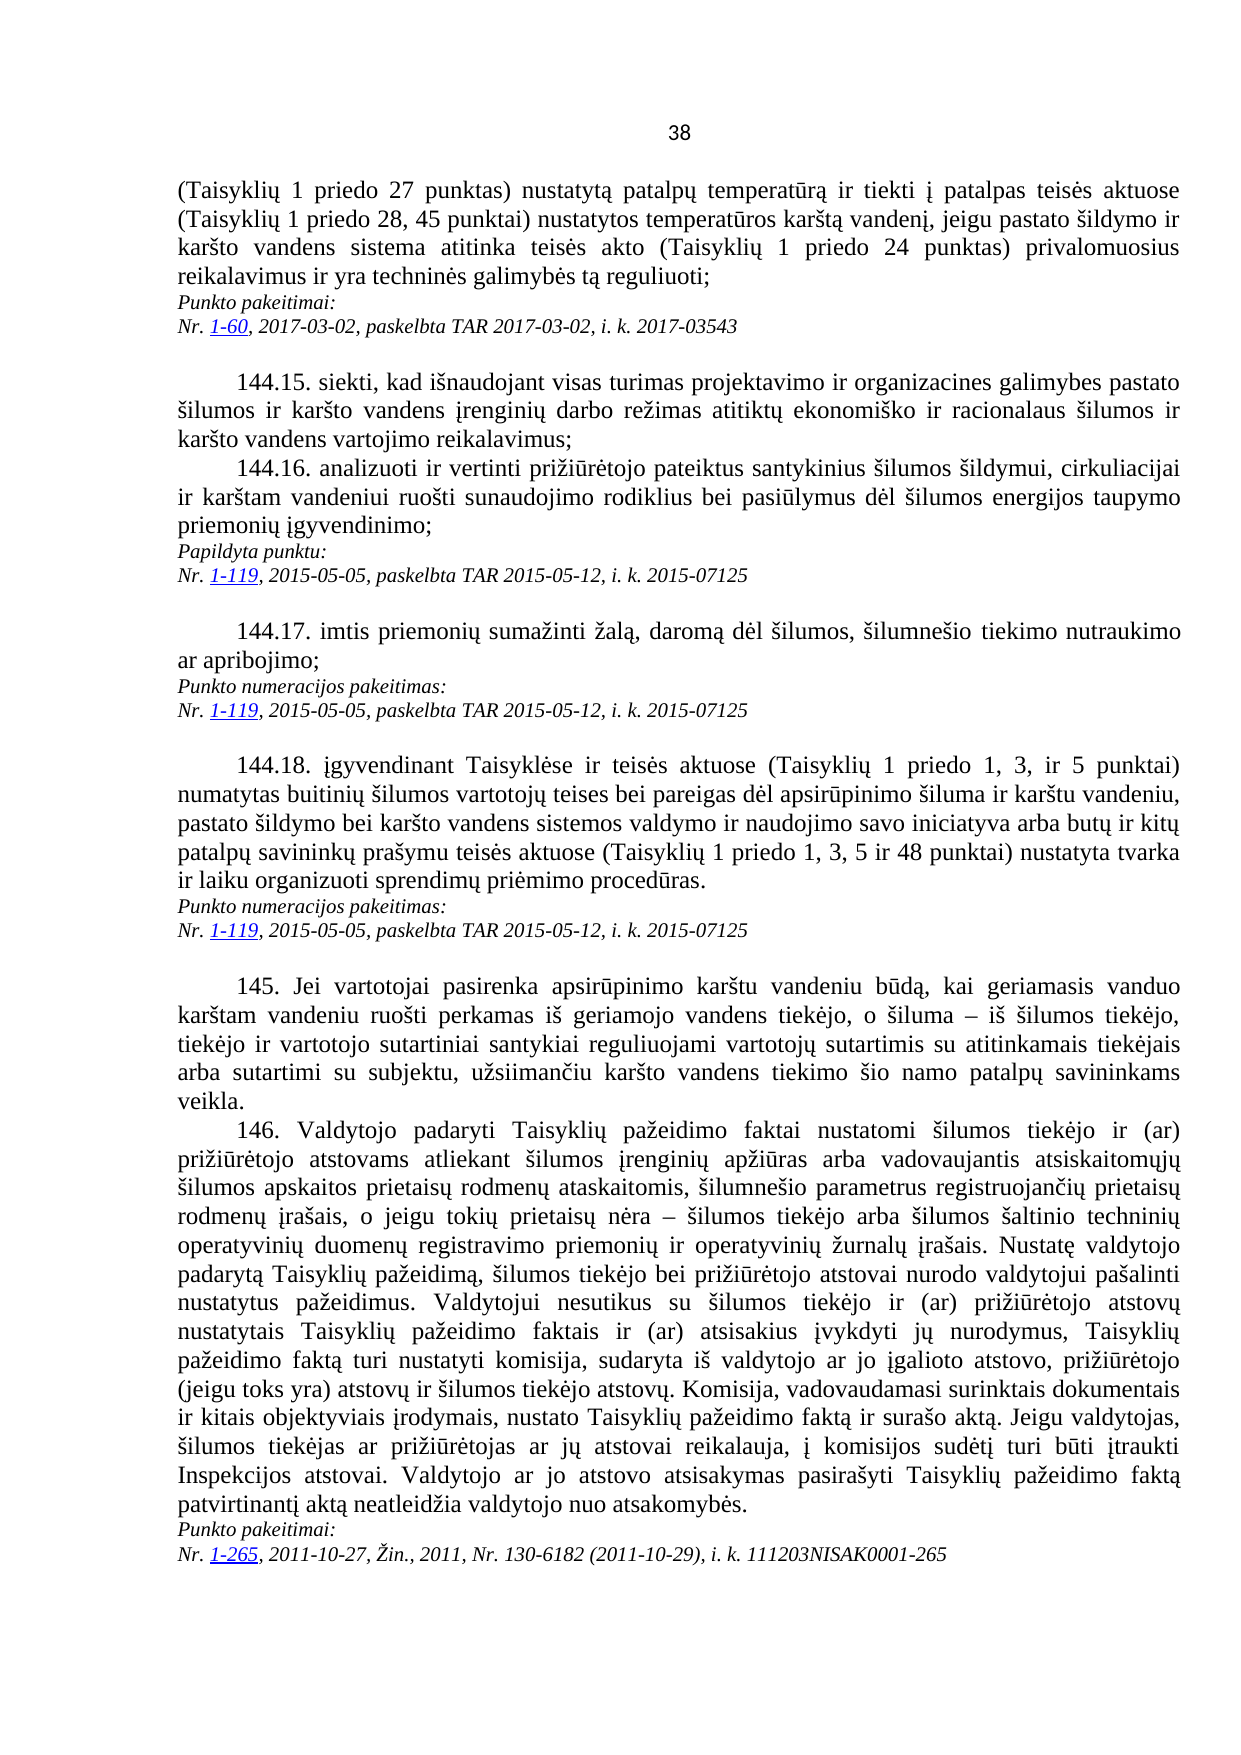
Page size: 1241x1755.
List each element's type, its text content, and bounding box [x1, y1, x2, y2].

text 144.17. imtis priemonių sumažinti žalą, daromą dėl šilumos, šilumnešio tiekimo nutraukimo ar apribojimo; [177, 616, 1181, 674]
text (Taisyklių 1 priedo 27 punktas) nustatytą patalpų temperatūrą ir tiekti į patalpas teisės aktuose (Taisyklių 1 priedo 28, 45 punktai) nustatytos temperatūros karštą vandenį, jeigu pastato šildymo ir karšto vandens sistema atitinka teisės akto (Taisyklių 1 priedo 24 punktas) privalomuosius reikalavimus ir yra techninės galimybės tą reguliuoti; [177, 175, 1181, 290]
text Nr. 1-119, 2015-05-05, paskelbta TAR 2015-05-12, i. k. 2015-07125 [177, 563, 1181, 587]
text 144.15. siekti, kad išnaudojant visas turimas projektavimo ir organizacines galimybes pastato šilumos ir karšto vandens įrenginių darbo režimas atitiktų ekonomiško ir racionalaus šilumos ir karšto vandens vartojimo reikalavimus; [177, 367, 1181, 453]
text Nr. 1-265, 2011-10-27, Žin., 2011, Nr. 130-6182 (2011-10-29), i. k. 111203NISAK0001-265 [177, 1541, 1181, 1566]
text Nr. 1-60, 2017-03-02, paskelbta TAR 2017-03-02, i. k. 2017-03543 [177, 314, 1181, 338]
text 145. Jei vartotojai pasirenka apsirūpinimo karštu vandeniu būdą, kai geriamasis vanduo karštam vandeniu ruošti perkamas iš geriamojo vandens tiekėjo, o šiluma – iš šilumos tiekėjo, tiekėjo ir vartotojo sutartiniai santykiai reguliuojami vartotojų sutartimis su atitinkamais tiekėjais arba sutartimi su subjektu, užsiimančiu karšto vandens tiekimo šio namo patalpų savininkams veikla. [177, 971, 1181, 1115]
text 144.18. įgyvendinant Taisyklėse ir teisės aktuose (Taisyklių 1 priedo 1, 3, ir 5 punktai) numatytas buitinių šilumos vartotojų teises bei pareigas dėl apsirūpinimo šiluma ir karštu vandeniu, pastato šildymo bei karšto vandens sistemos valdymo ir naudojimo savo iniciatyva arba butų ir kitų patalpų savininkų prašymu teisės aktuose (Taisyklių 1 priedo 1, 3, 5 ir 48 punktai) nustatyta tvarka ir laiku organizuoti sprendimų priėmimo procedūras. [177, 751, 1181, 894]
text Nr. 1-119, 2015-05-05, paskelbta TAR 2015-05-12, i. k. 2015-07125 [177, 698, 1181, 722]
text Nr. 1-119, 2015-05-05, paskelbta TAR 2015-05-12, i. k. 2015-07125 [177, 918, 1181, 942]
text 144.16. analizuoti ir vertinti prižiūrėtojo pateiktus santykinius šilumos šildymui, cirkuliacijai ir karštam vandeniui ruošti sunaudojimo rodiklius bei pasiūlymus dėl šilumos energijos taupymo priemonių įgyvendinimo; [177, 453, 1181, 539]
text 146. Valdytojo padaryti Taisyklių pažeidimo faktai nustatomi šilumos tiekėjo ir (ar) prižiūrėtojo atstovams atliekant šilumos įrenginių apžiūras arba vadovaujantis atsiskaitomųjų šilumos apskaitos prietaisų rodmenų ataskaitomis, šilumnešio parametrus registruojančių prietaisų rodmenų įrašais, o jeigu tokių prietaisų nėra – šilumos tiekėjo arba šilumos šaltinio techninių operatyvinių duomenų registravimo priemonių ir operatyvinių žurnalų įrašais. Nustatę valdytojo padarytą Taisyklių pažeidimą, šilumos tiekėjo bei prižiūrėtojo atstovai nurodo valdytojui pašalinti nustatytus pažeidimus. Valdytojui nesutikus su šilumos tiekėjo ir (ar) prižiūrėtojo atstovų nustatytais Taisyklių pažeidimo faktais ir (ar) atsisakius įvykdyti jų nurodymus, Taisyklių pažeidimo faktą turi nustatyti komisija, sudaryta iš valdytojo ar jo įgalioto atstovo, prižiūrėtojo (jeigu toks yra) atstovų ir šilumos tiekėjo atstovų. Komisija, vadovaudamasi surinktais dokumentais ir kitais objektyviais įrodymais, nustato Taisyklių pažeidimo faktą ir surašo aktą. Jeigu valdytojas, šilumos tiekėjas ar prižiūrėtojas ar jų atstovai reikalauja, į komisijos sudėtį turi būti įtraukti Inspekcijos atstovai. Valdytojo ar jo atstovo atsisakymas pasirašyti Taisyklių pažeidimo faktą patvirtinantį aktą neatleidžia valdytojo nuo atsakomybės. [177, 1115, 1181, 1517]
text Punkto numeracijos pakeitimas: [177, 674, 1181, 698]
text Punkto numeracijos pakeitimas: [177, 894, 1181, 918]
text Punkto pakeitimai: [177, 1517, 1181, 1541]
text Punkto pakeitimai: [177, 290, 1181, 314]
text Papildyta punktu: [177, 539, 1181, 563]
